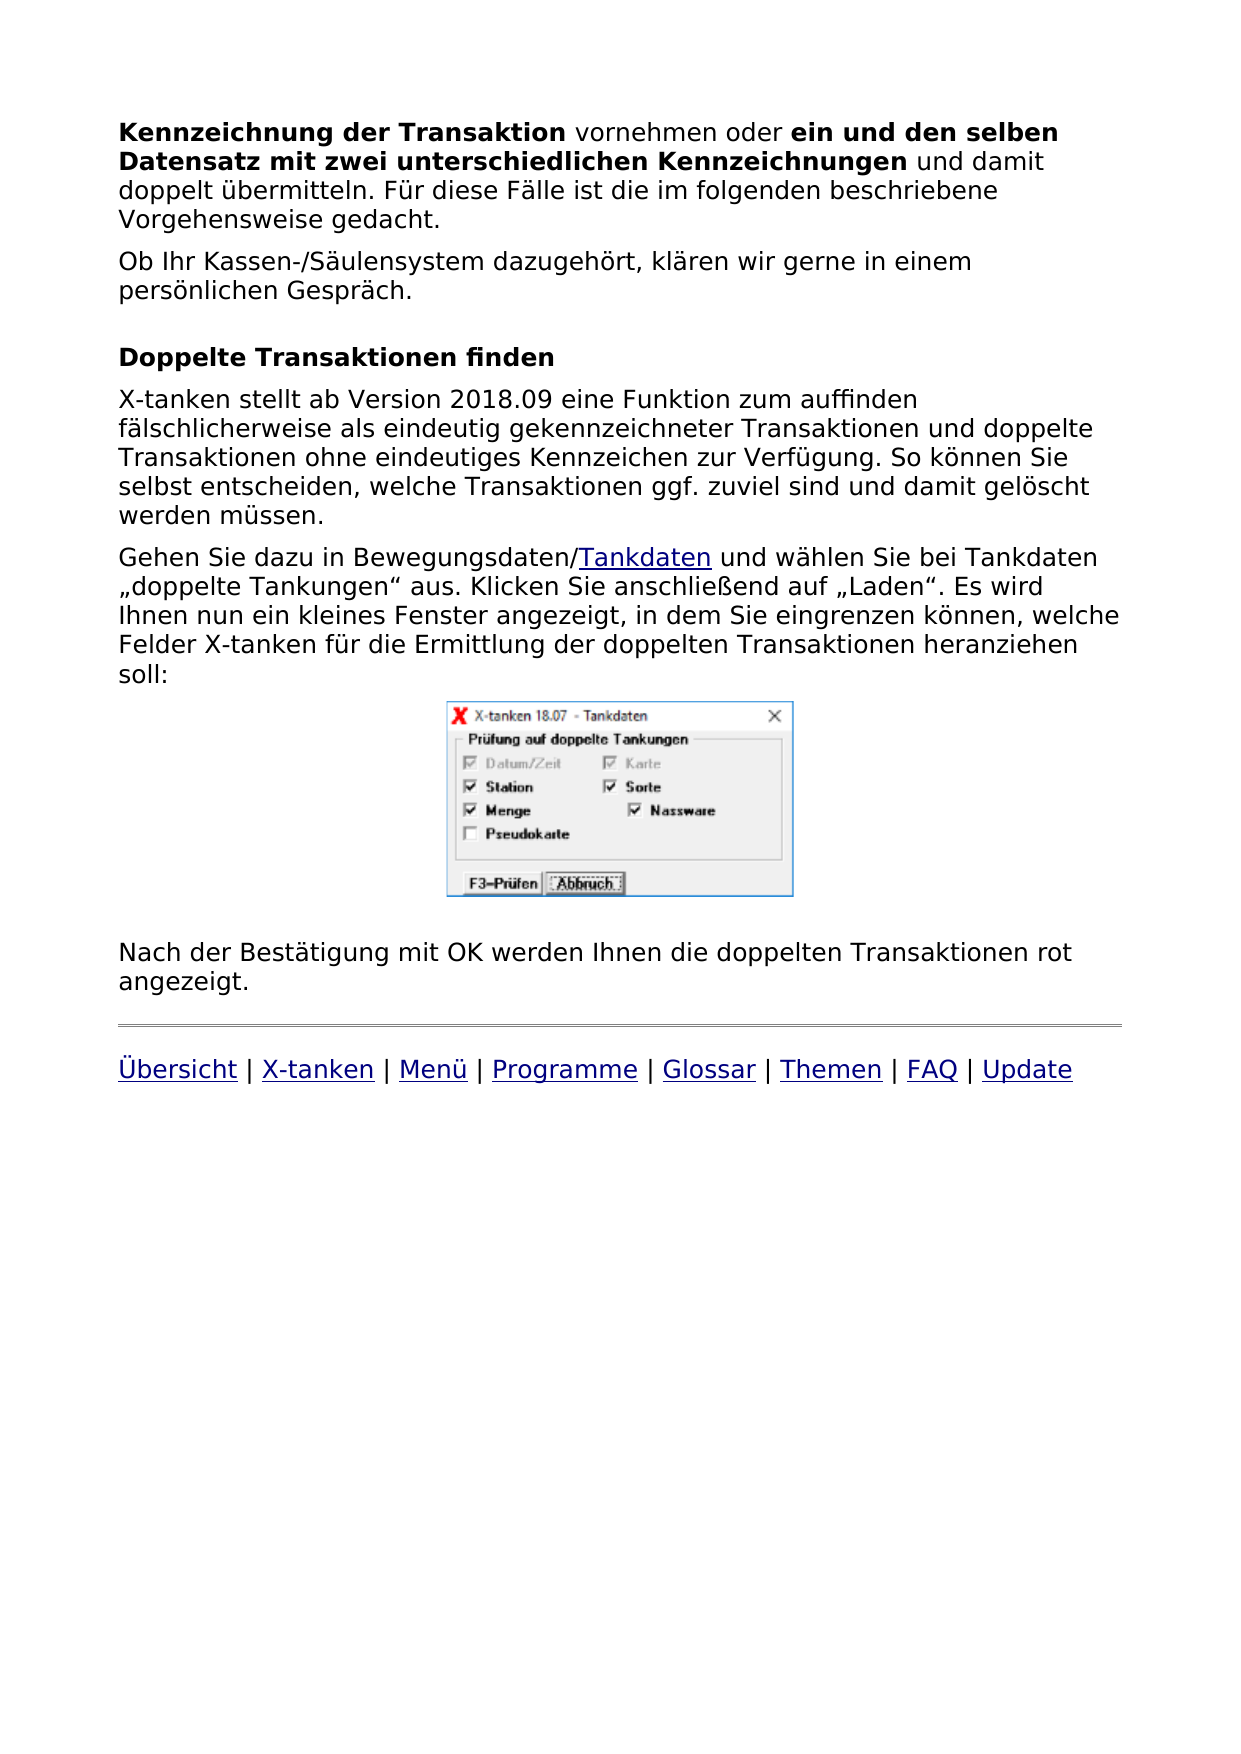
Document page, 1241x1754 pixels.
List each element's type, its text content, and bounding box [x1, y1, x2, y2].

picture [446, 701, 794, 897]
text Nach der Bestätigung mit OK werden Ihnen die doppelten Transaktionen rot angezeigt. [118, 938, 1122, 997]
text X-tanken stellt ab Version 2018.09 eine Funktion zum auffinden fälschlicherweise als eindeutig gekennzeichneter Transaktionen und doppelte Transaktionen ohne eindeutiges Kennzeichen zur Verfügung. So können Sie selbst entscheiden, welche Transaktionen ggf. zuviel sind und damit gelöscht werden müssen. [118, 385, 1122, 531]
text Gehen Sie dazu in Bewegungsdaten/Tankdaten und wählen Sie bei Tankdaten „doppelte Tankungen“ aus. Klicken Sie anschließend auf „Laden“. Es wird Ihnen nun ein kleines Fenster angezeigt, in dem Sie eingrenzen können, welche Felder X-tanken für die Ermittlung der doppelten Transaktionen heranziehen soll: [118, 543, 1122, 689]
text Kennzeichnung der Transaktion vornehmen oder ein und den selben Datensatz mit zwei unterschiedlichen Kennzeichnungen und damit doppelt übermitteln. Für diese Fälle ist die im folgenden beschriebene Vorgehensweise gedacht. [118, 118, 1122, 235]
subtitle Doppelte Transaktionen finden [118, 343, 1122, 372]
text Übersicht | X-tanken | Menü | Programme | Glossar | Themen | FAQ | Update [118, 1056, 1122, 1085]
text Ob Ihr Kassen-/Säulensystem dazugehört, klären wir gerne in einem persönlichen Gespräch. [118, 247, 1122, 306]
